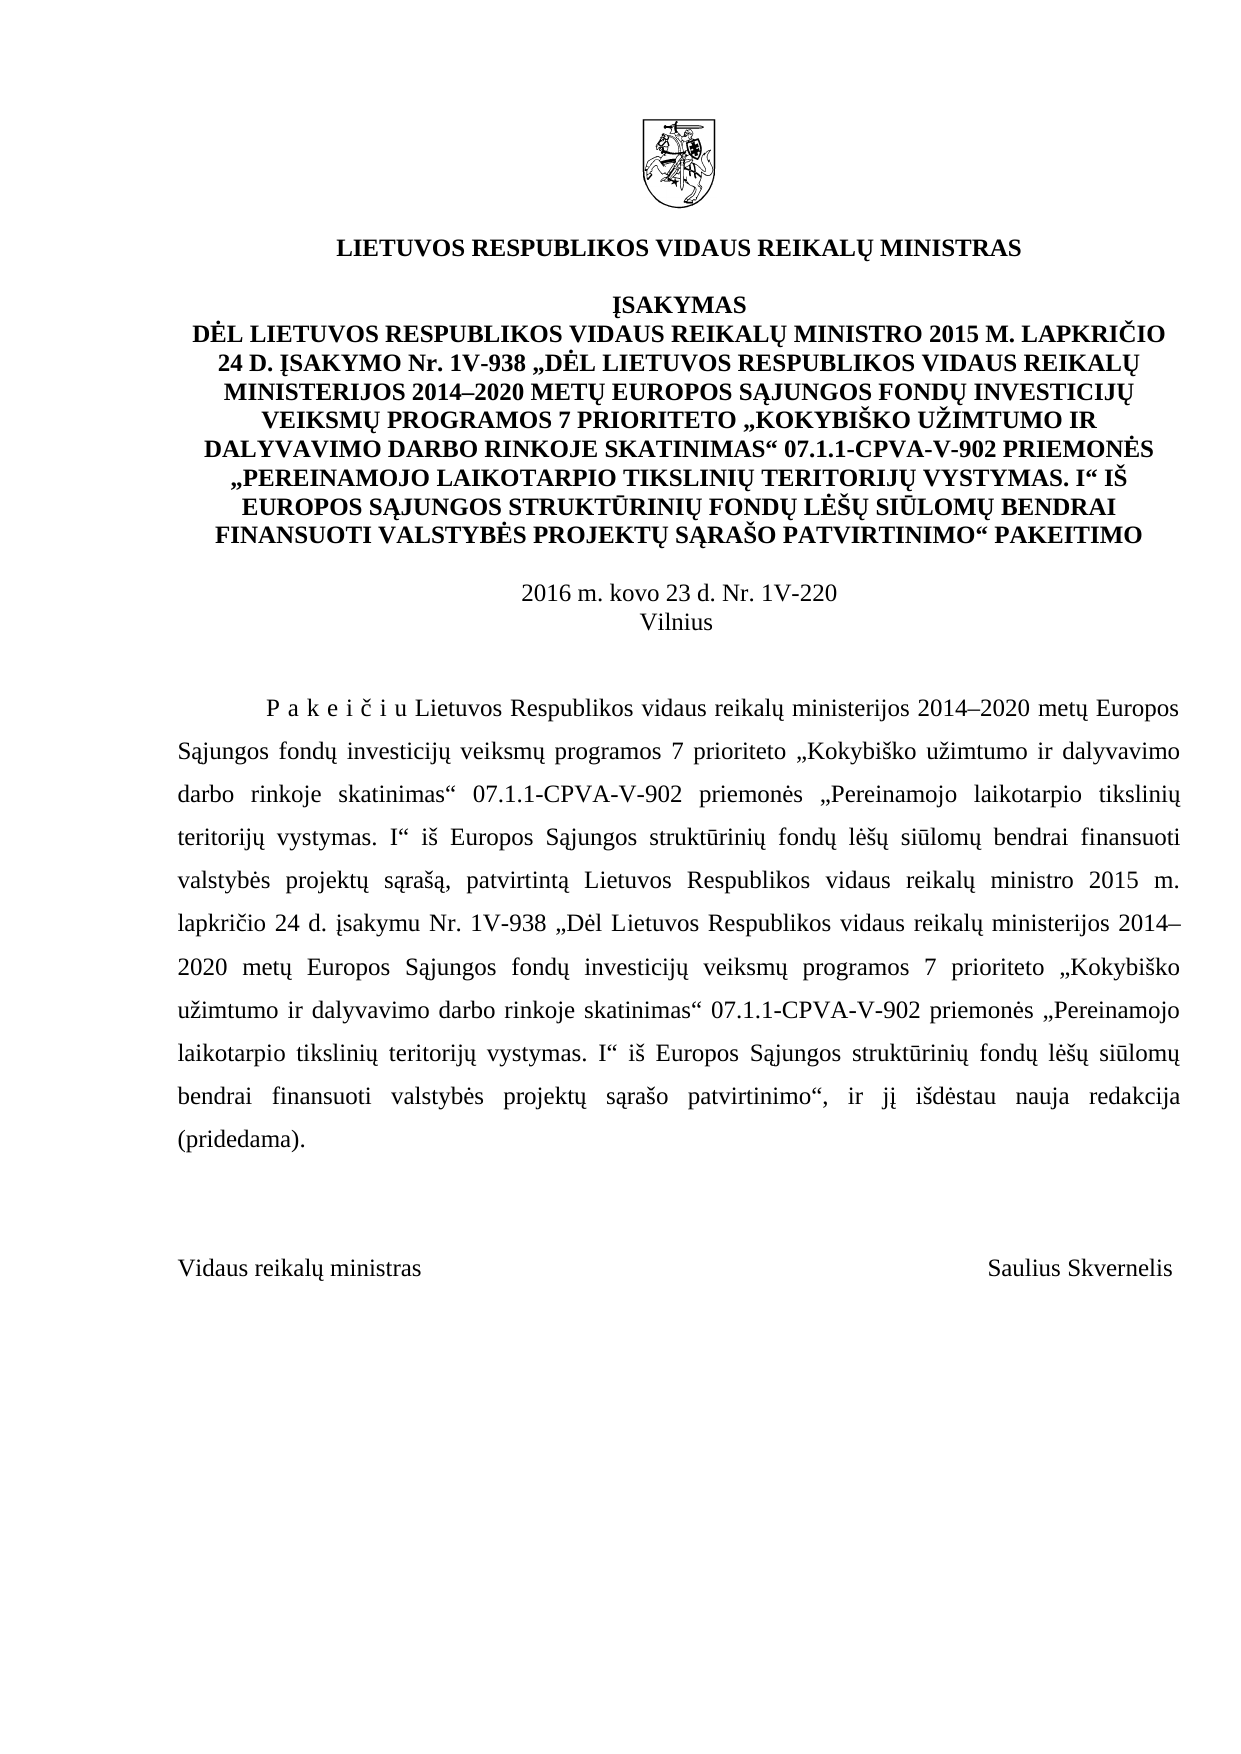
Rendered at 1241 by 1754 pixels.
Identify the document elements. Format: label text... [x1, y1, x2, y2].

text Vidaus reikalų ministras Saulius Skvernelis [177, 1253, 1181, 1282]
text 2016 m. kovo 23 d. Nr. 1V-220 [177, 578, 1181, 607]
text Vilnius [177, 607, 1181, 635]
text ĮSAKYMAS [177, 290, 1181, 319]
text LIETUVOS RESPUBLIKOS VIDAUS REIKALŲ MINISTRAS [177, 233, 1181, 262]
text DĖL LIETUVOS RESPUBLIKOS VIDAUS REIKALŲ MINISTRO 2015 M. LAPKRIČIO 24 D. ĮSAKYMO Nr. 1V-938 „DĖL LIETUVOS RESPUBLIKOS VIDAUS REIKALŲ MINISTERIJOS 2014–2020 METŲ EUROPOS SĄJUNGOS FONDŲ INVESTICIJŲ VEIKSMŲ PROGRAMOS 7 PRIORITETO „KOKYBIŠKO UŽIMTUMO IR DALYVAVIMO DARBO RINKOJE SKATINIMAS“ 07.1.1-CPVA-V-902 PRIEMONĖS „PEREINAMOJO LAIKOTARPIO TIKSLINIŲ TERITORIJŲ VYSTYMAS. I“ IŠ EUROPOS SĄJUNGOS STRUKTŪRINIŲ FONDŲ LĖŠŲ SIŪLOMŲ BENDRAI FINANSUOTI VALSTYBĖS PROJEKTŲ SĄRAŠO PATVIRTINIMO“ PAKEITIMO [177, 319, 1181, 549]
text P a k e i č i u Lietuvos Respublikos vidaus reikalų ministerijos 2014–2020 metų Europos Sąjungos fondų investicijų veiksmų programos 7 prioriteto „Kokybiško užimtumo ir dalyvavimo darbo rinkoje skatinimas“ 07.1.1-CPVA-V-902 priemonės „Pereinamojo laikotarpio tikslinių teritorijų vystymas. I“ iš Europos Sąjungos struktūrinių fondų lėšų siūlomų bendrai finansuoti valstybės projektų sąrašą, patvirtintą Lietuvos Respublikos vidaus reikalų ministro 2015 m. lapkričio 24 d. įsakymu Nr. 1V-938 „Dėl Lietuvos Respublikos vidaus reikalų ministerijos 2014–2020 metų Europos Sąjungos fondų investicijų veiksmų programos 7 prioriteto „Kokybiško užimtumo ir dalyvavimo darbo rinkoje skatinimas“ 07.1.1-CPVA-V-902 priemonės „Pereinamojo laikotarpio tikslinių teritorijų vystymas. I“ iš Europos Sąjungos struktūrinių fondų lėšų siūlomų bendrai finansuoti valstybės projektų sąrašo patvirtinimo“, ir jį išdėstau nauja redakcija (pridedama). [177, 693, 1181, 1153]
